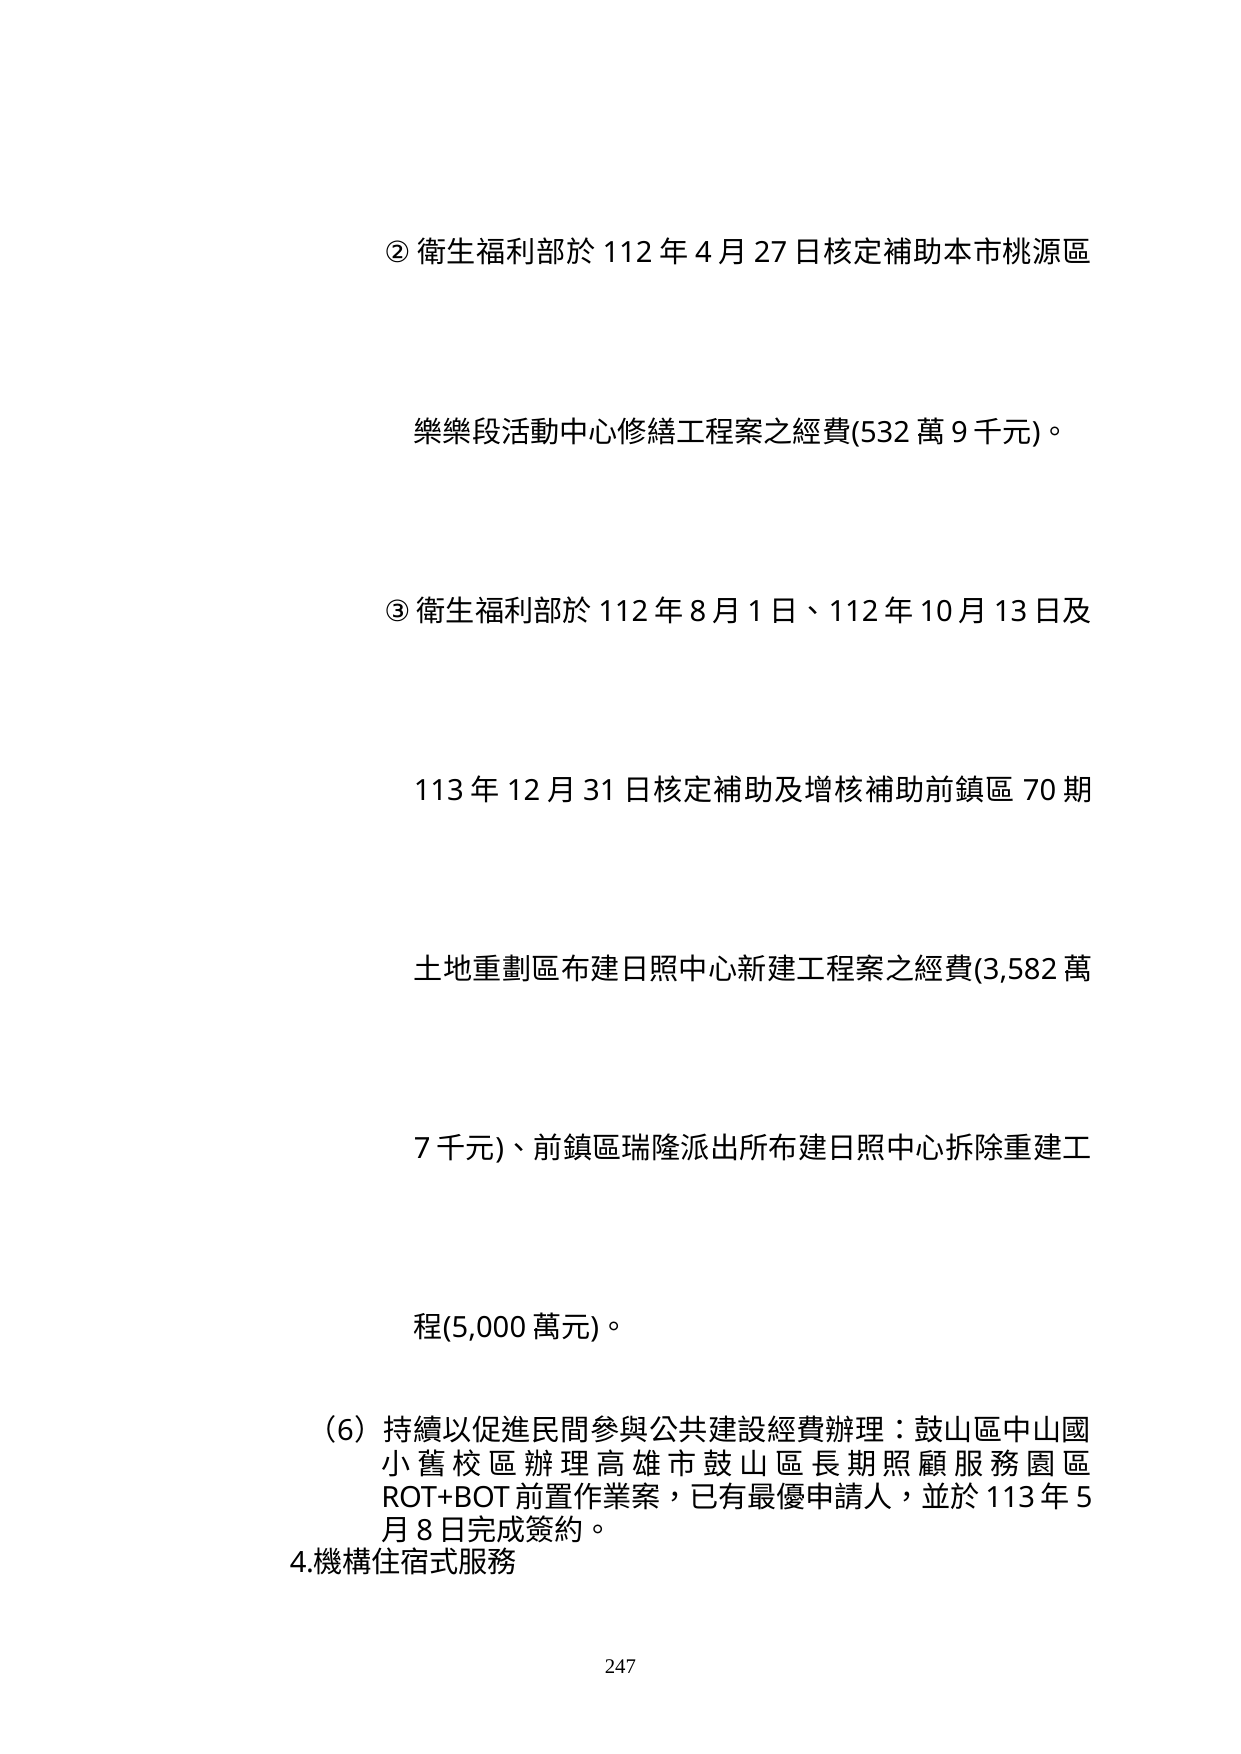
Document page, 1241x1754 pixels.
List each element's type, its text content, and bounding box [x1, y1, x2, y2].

text 4.機構住宿式服務 [289, 1547, 1092, 1579]
text ②衛生福利部於112年4月27日核定補助本市桃源區樂樂段活動中心修繕工程案之經費(532萬9千元)。 [384, 161, 1092, 519]
text ③衛生福利部於112年8月1日、112年10月13日及113年12月31日核定補助及增核補助前鎮區70期土地重劃區布建日照中心新建工程案之經費(3,582萬7千元)、前鎮區瑞隆派出所布建日照中心拆除重建工程(5,000萬元)。 [384, 519, 1092, 1414]
text （6）持續以促進民間參與公共建設經費辦理：鼓山區中山國小舊校區辦理高雄市鼓山區長期照顧服務園區ROT+BOT前置作業案，已有最優申請人，並於113年5月8日完成簽約。 [307, 1414, 1092, 1547]
